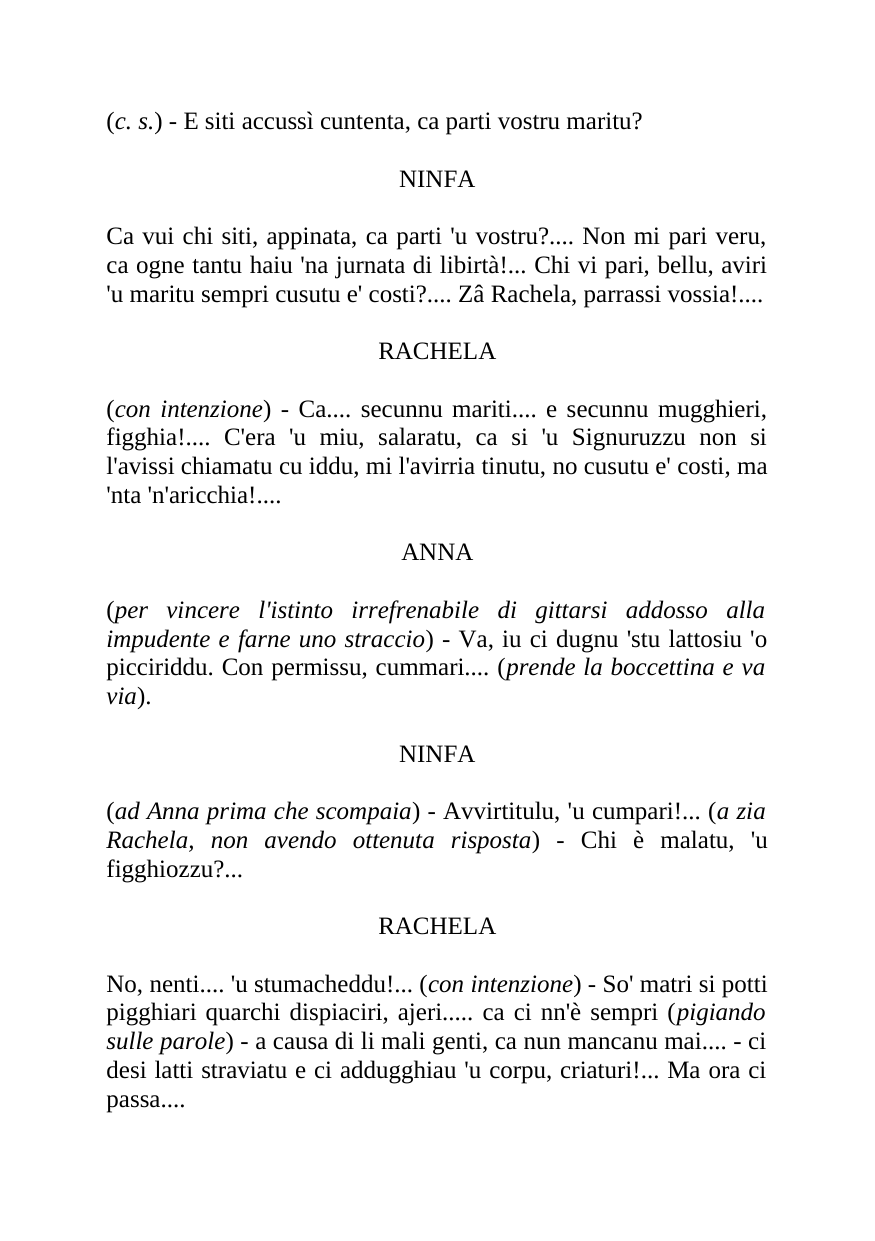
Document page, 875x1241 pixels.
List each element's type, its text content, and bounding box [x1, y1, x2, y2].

text Ca vui chi siti, appinata, ca parti 'u vostru?.... Non mi pari veru, ca ogne tantu haiu 'na jurnata di libirtà!... Chi vi pari, bellu, aviri 'u maritu sempri cusutu e' costi?.... Zâ Rachela, parrassi vossia!.... [106, 221, 768, 307]
text (ad Anna prima che scompaia) - Avvirtitulu, 'u cumpari!... (a zia Rachela, non avendo ottenuta risposta) - Chi è malatu, 'u figghiozzu?... [106, 796, 768, 882]
text (c. s.) - E siti accussì cuntenta, ca parti vostru maritu? [106, 106, 768, 135]
text RACHELA [106, 336, 768, 365]
text (per vincere l'istinto irrefrenabile di gittarsi addosso alla impudente e farne uno straccio) - Va, iu ci dugnu 'stu lattosiu 'o picciriddu. Con permissu, cummari.... (prende la boccettina e va via). [106, 595, 768, 710]
text (con intenzione) - Ca.... secunnu mariti.... e secunnu mugghieri, figghia!.... C'era 'u miu, salaratu, ca si 'u Signuruzzu non si l'avissi chiamatu cu iddu, mi l'avirria tinutu, no cusutu e' costi, ma 'nta 'n'aricchia!.... [106, 394, 768, 509]
text NINFA [106, 164, 768, 192]
text RACHELA [106, 911, 768, 940]
text No, nenti.... 'u stumacheddu!... (con intenzione) - So' matri si potti pigghiari quarchi dispiaciri, ajeri..... ca ci nn'è sempri (pigiando sulle parole) - a causa di li mali genti, ca nun mancanu mai.... - ci desi latti straviatu e ci addugghiau 'u corpu, criaturi!... Ma ora ci passa.... [106, 969, 768, 1112]
text ANNA [106, 537, 768, 566]
text NINFA [106, 739, 768, 767]
